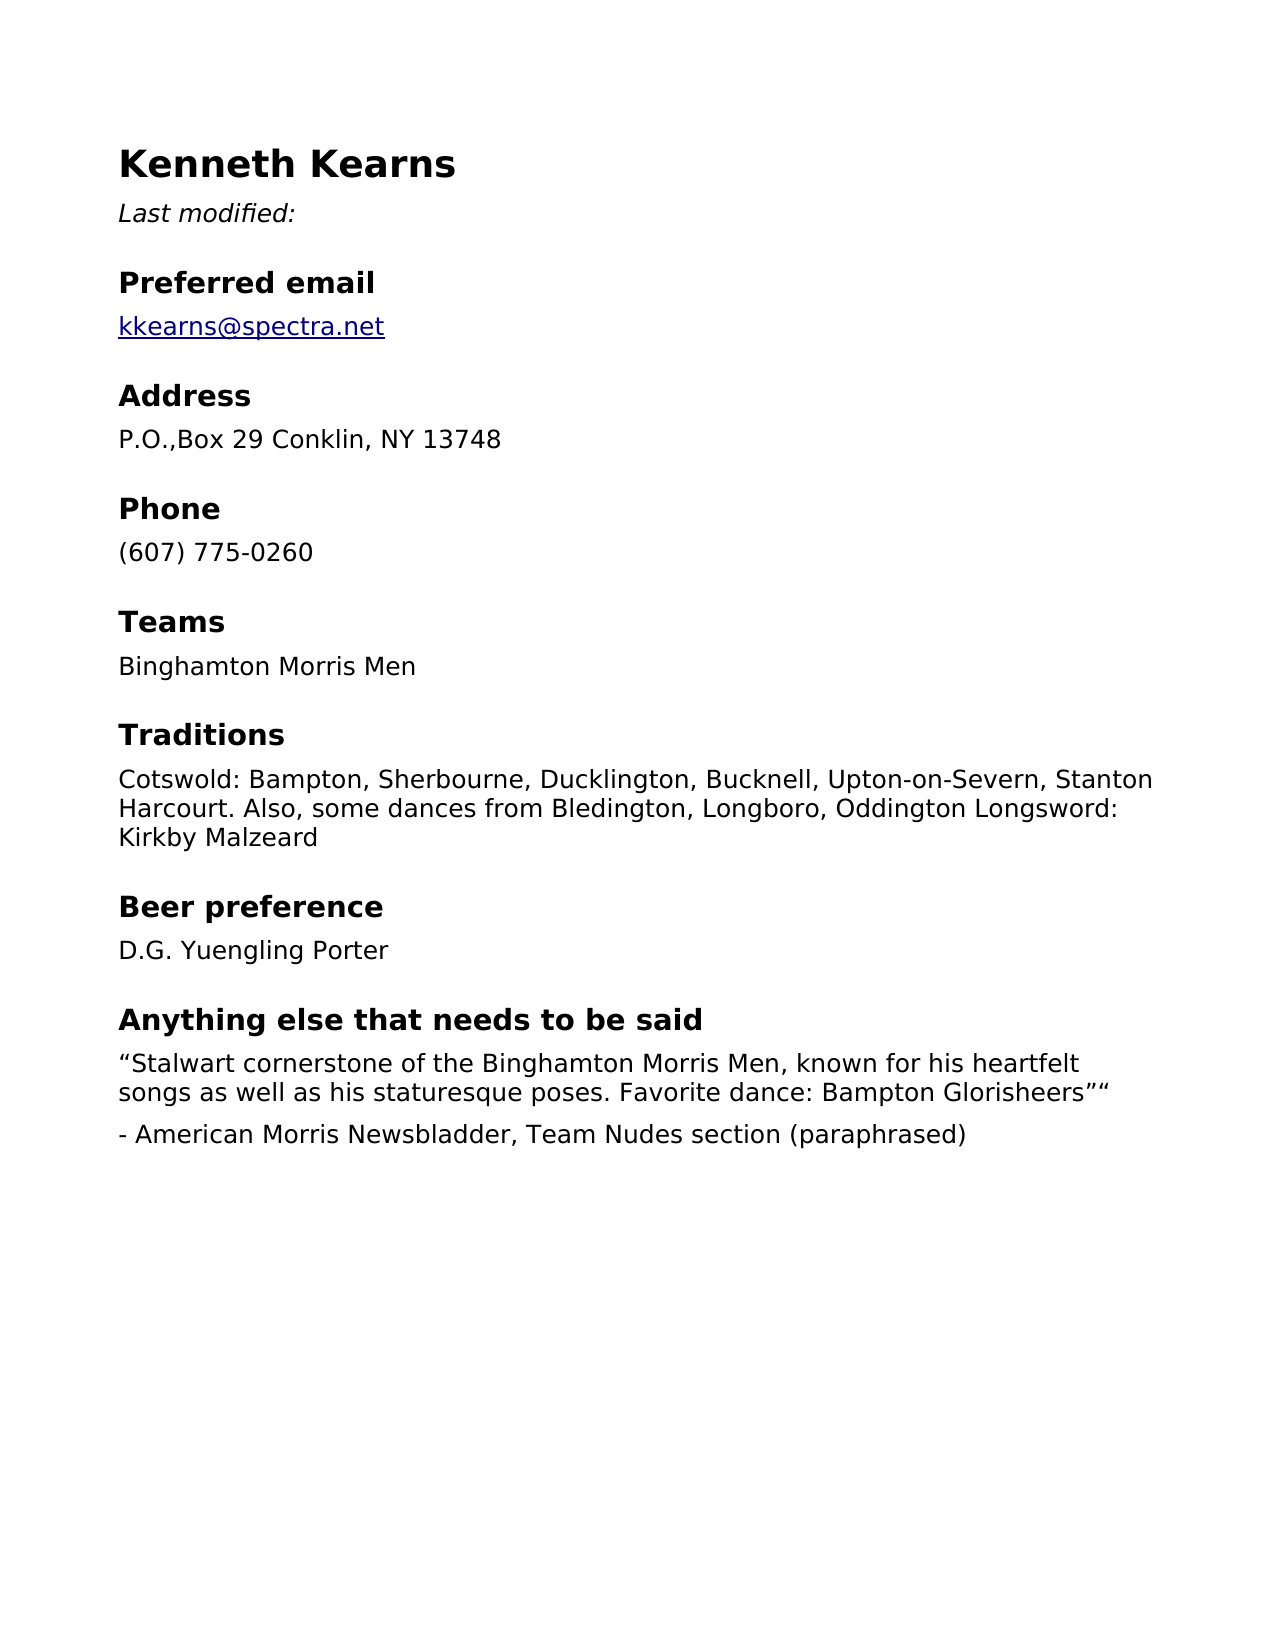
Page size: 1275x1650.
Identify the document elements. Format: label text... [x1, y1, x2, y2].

text - American Morris Newsbladder, Team Nudes section (paraphrased) [118, 1120, 1157, 1149]
text kkearns@spectra.net [118, 312, 1157, 342]
subtitle Teams [118, 605, 1157, 639]
text Binghamton Morris Men [118, 652, 1157, 681]
text D.G. Yuengling Porter [118, 936, 1157, 966]
subtitle Kenneth Kearns [118, 143, 1157, 187]
text Last modified: [118, 199, 1157, 228]
text Cotswold: Bampton, Sherbourne, Ducklington, Bucknell, Upton-on-Severn, Stanton Harcourt. Also, some dances from Bledington, Longboro, Oddington Longsword: Kirkby Malzeard [118, 765, 1157, 852]
subtitle Traditions [118, 718, 1157, 752]
subtitle Anything else that needs to be said [118, 1003, 1157, 1037]
text (607) 775-0260 [118, 539, 1157, 568]
subtitle Preferred email [118, 266, 1157, 300]
text P.O.,Box 29 Conklin, NY 13748 [118, 426, 1157, 455]
subtitle Beer preference [118, 890, 1157, 924]
subtitle Address [118, 379, 1157, 413]
text “Stalwart cornerstone of the Binghamton Morris Men, known for his heartfelt songs as well as his staturesque poses. Favorite dance: Bampton Glorisheers”“ [118, 1049, 1157, 1108]
subtitle Phone [118, 492, 1157, 526]
